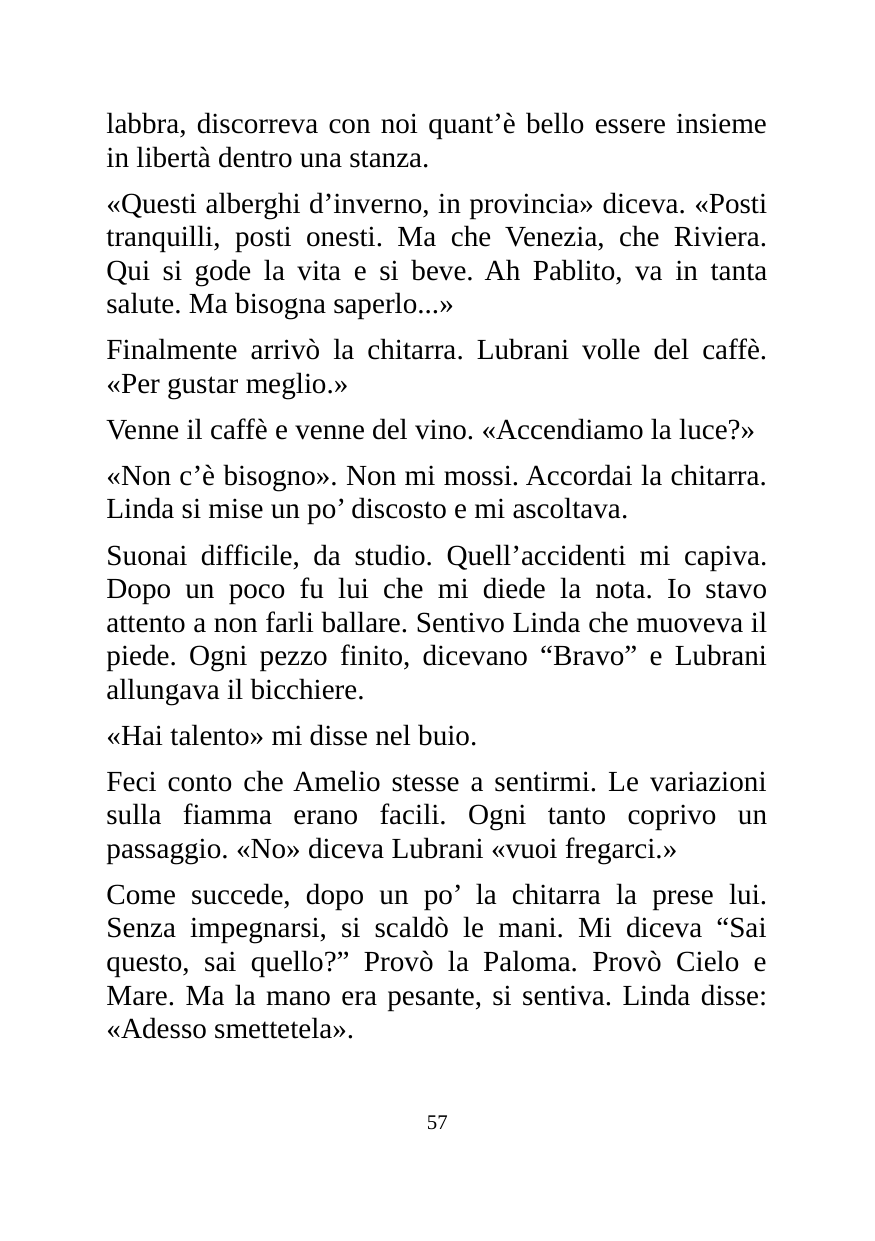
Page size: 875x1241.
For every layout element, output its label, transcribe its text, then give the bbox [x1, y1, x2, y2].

text «Hai talento» mi disse nel buio. [106, 718, 768, 751]
text Finalmente arrivò la chitarra. Lubrani volle del caffè. «Per gustar meglio.» [106, 332, 768, 399]
text «Questi alberghi d’inverno, in provincia» diceva. «Posti tranquilli, posti onesti. Ma che Venezia, che Riviera. Qui si gode la vita e si beve. Ah Pablito, va in tanta salute. Ma bisogna saperlo...» [106, 186, 768, 320]
text labbra, discorreva con noi quant’è bello essere insieme in libertà dentro una stanza. [106, 106, 768, 173]
text Come succede, dopo un po’ la chitarra la prese lui. Senza impegnarsi, si scaldò le mani. Mi diceva “Sai questo, sai quello?” Provò la Paloma. Provò Cielo e Mare. Ma la mano era pesante, si sentiva. Linda disse: «Adesso smettetela». [106, 877, 768, 1045]
text Feci conto che Amelio stesse a sentirmi. Le variazioni sulla fiamma erano facili. Ogni tanto coprivo un passaggio. «No» diceva Lubrani «vuoi fregarci.» [106, 764, 768, 864]
text Suonai difficile, da studio. Quell’accidenti mi capiva. Dopo un poco fu lui che mi diede la nota. Io stavo attento a non farli ballare. Sentivo Linda che muoveva il piede. Ogni pezzo finito, dicevano “Bravo” e Lubrani allungava il bicchiere. [106, 538, 768, 705]
text Venne il caffè e venne del vino. «Accendiamo la luce?» [106, 412, 768, 446]
text «Non c’è bisogno». Non mi mossi. Accordai la chitarra. Linda si mise un po’ discosto e mi ascoltava. [106, 458, 768, 525]
